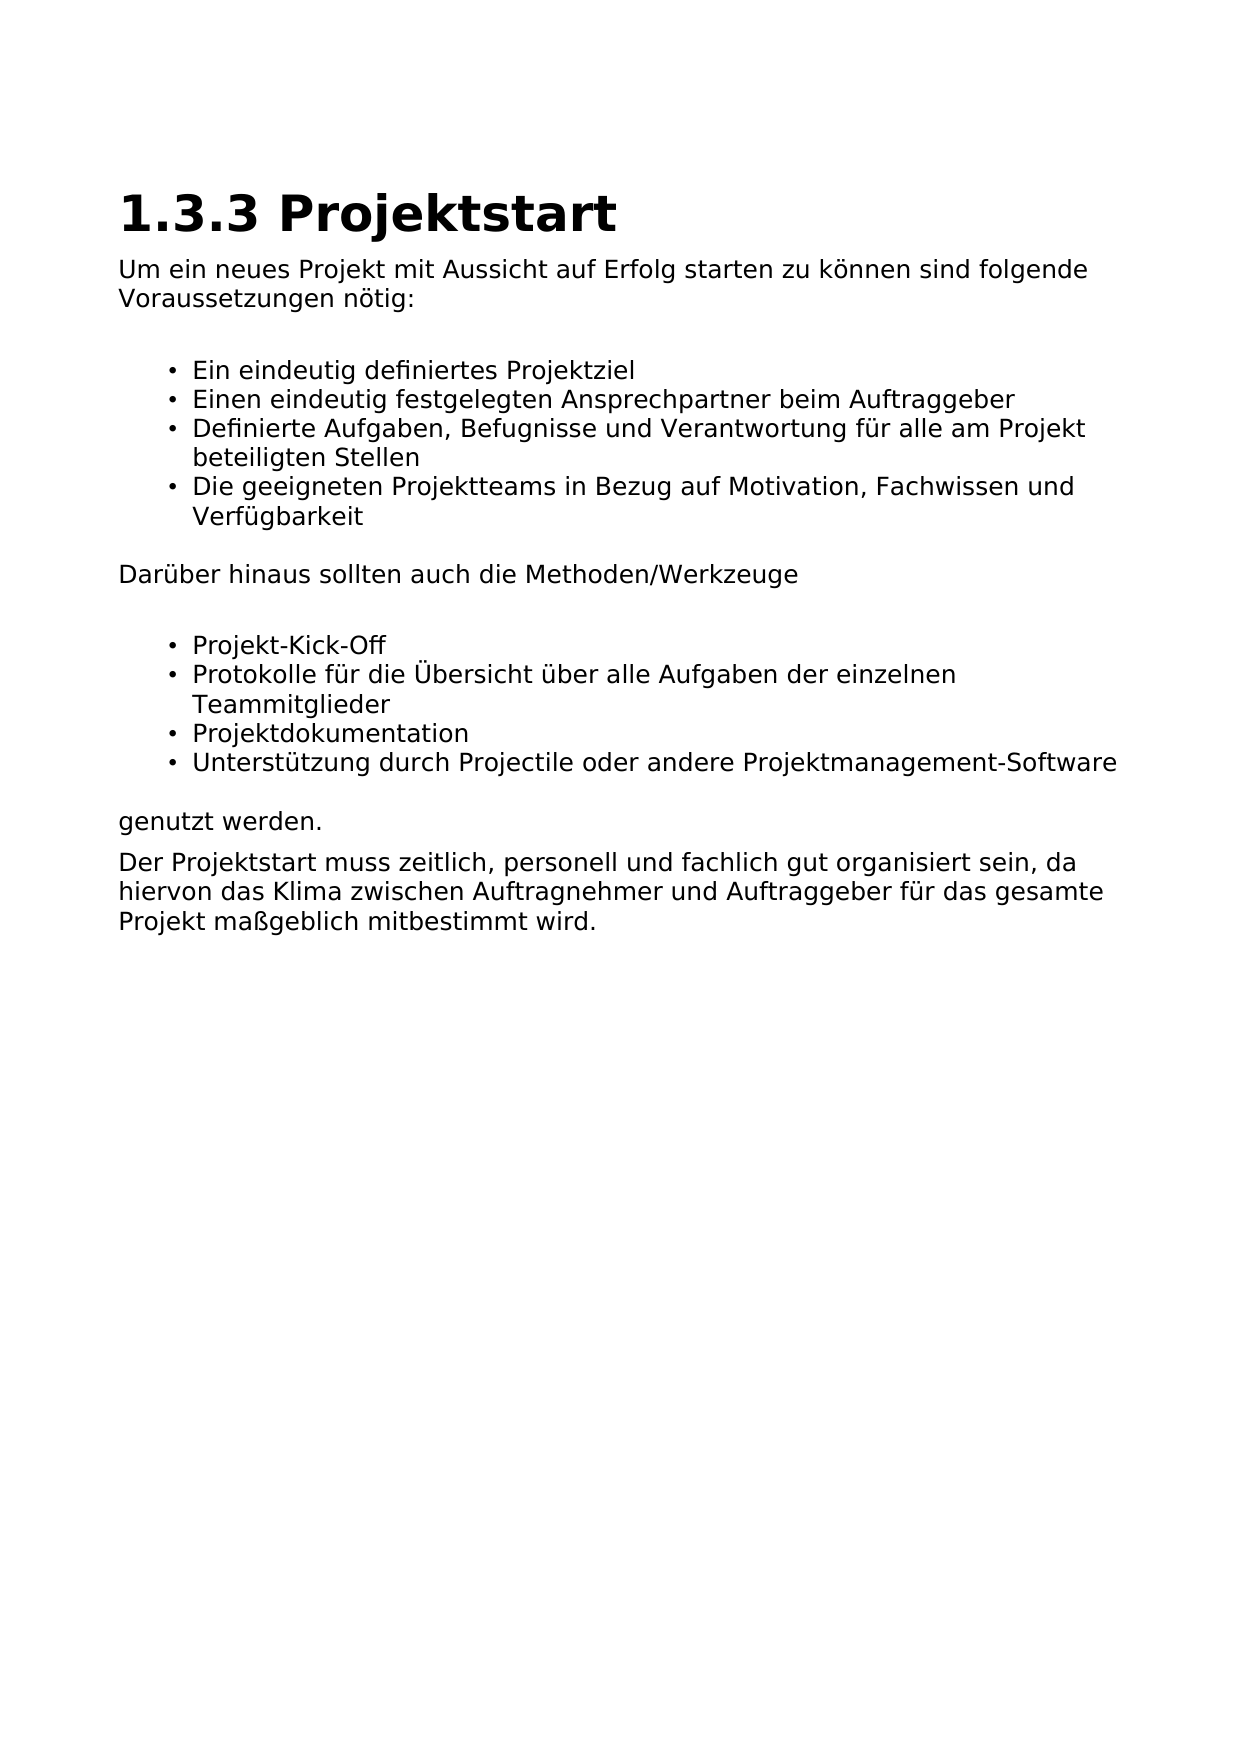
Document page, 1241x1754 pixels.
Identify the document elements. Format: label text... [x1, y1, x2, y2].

list Ein eindeutig definiertes Projektziel [177, 356, 1122, 385]
list Projektdokumentation [177, 719, 1122, 748]
list Projekt-Kick-Off [177, 631, 1122, 661]
subtitle 1.3.3 Projektstart [118, 185, 1122, 243]
list Protokolle für die Übersicht über alle Aufgaben der einzelnen Teammitglieder [177, 661, 1122, 719]
list Die geeigneten Projektteams in Bezug auf Motivation, Fachwissen und Verfügbarkeit [177, 472, 1122, 531]
text Darüber hinaus sollten auch die Methoden/Werkzeuge [118, 560, 1122, 589]
list Unterstützung durch Projectile oder andere Projektmanagement-Software [177, 748, 1122, 777]
text genutzt werden. [118, 807, 1122, 836]
text Um ein neues Projekt mit Aussicht auf Erfolg starten zu können sind folgende Voraussetzungen nötig: [118, 256, 1122, 314]
list Definierte Aufgaben, Befugnisse und Verantwortung für alle am Projekt beteiligten Stellen [177, 414, 1122, 472]
list Einen eindeutig festgelegten Ansprechpartner beim Auftraggeber [177, 385, 1122, 414]
text Der Projektstart muss zeitlich, personell und fachlich gut organisiert sein, da hiervon das Klima zwischen Auftragnehmer und Auftraggeber für das gesamte Projekt maßgeblich mitbestimmt wird. [118, 848, 1122, 936]
